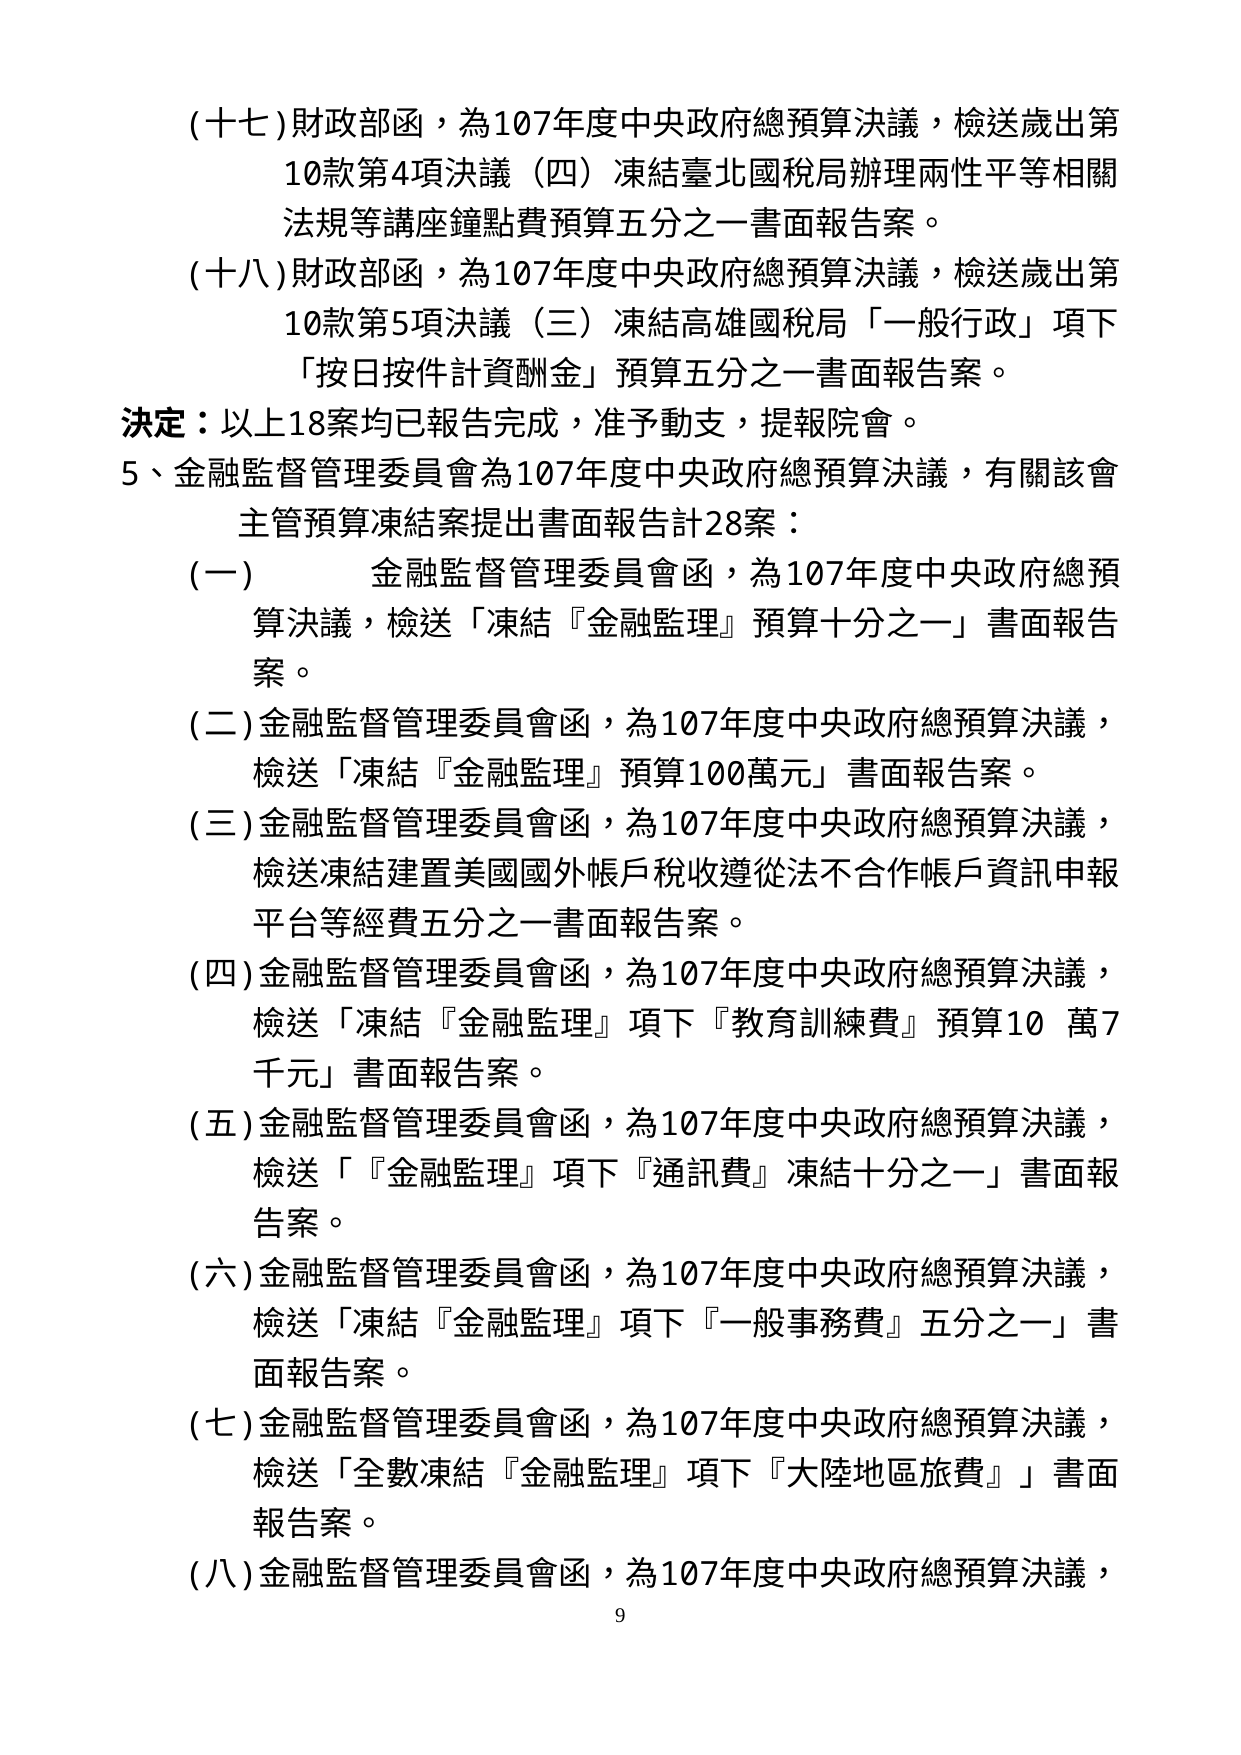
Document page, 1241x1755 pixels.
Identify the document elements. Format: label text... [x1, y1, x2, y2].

text (四)金融監督管理委員會函，為107年度中央政府總預算決議，檢送「凍結『金融監理』項下『教育訓練費』預算10 萬7 千元」書面報告案。 [184, 946, 1120, 1096]
text (二)金融監督管理委員會函，為107年度中央政府總預算決議，檢送「凍結『金融監理』預算100萬元」書面報告案。 [184, 696, 1120, 796]
text (六)金融監督管理委員會函，為107年度中央政府總預算決議，檢送「凍結『金融監理』項下『一般事務費』五分之一」書面報告案。 [184, 1246, 1120, 1396]
text (七)金融監督管理委員會函，為107年度中央政府總預算決議，檢送「全數凍結『金融監理』項下『大陸地區旅費』」書面報告案。 [184, 1396, 1120, 1546]
text (八)金融監督管理委員會函，為107年度中央政府總預算決議， [184, 1546, 1120, 1596]
text 決定：以上18案均已報告完成，准予動支，提報院會。 [120, 396, 1120, 446]
text (一) 金融監督管理委員會函，為107年度中央政府總預算決議，檢送「凍結『金融監理』預算十分之一」書面報告案。 [184, 546, 1120, 696]
text (五)金融監督管理委員會函，為107年度中央政府總預算決議，檢送「『金融監理』項下『通訊費』凍結十分之一」書面報告案。 [184, 1096, 1120, 1246]
text (三)金融監督管理委員會函，為107年度中央政府總預算決議，檢送凍結建置美國國外帳戶稅收遵從法不合作帳戶資訊申報平台等經費五分之一書面報告案。 [184, 796, 1120, 946]
text (十八)財政部函，為107年度中央政府總預算決議，檢送歲出第10款第5項決議（三）凍結高雄國稅局「一般行政」項下「按日按件計資酬金」預算五分之一書面報告案。 [184, 246, 1120, 396]
list 金融監督管理委員會為107年度中央政府總預算決議，有關該會主管預算凍結案提出書面報告計28案： [120, 446, 1120, 546]
text (十七)財政部函，為107年度中央政府總預算決議，檢送歲出第10款第4項決議（四）凍結臺北國稅局辦理兩性平等相關法規等講座鐘點費預算五分之一書面報告案。 [184, 96, 1120, 246]
